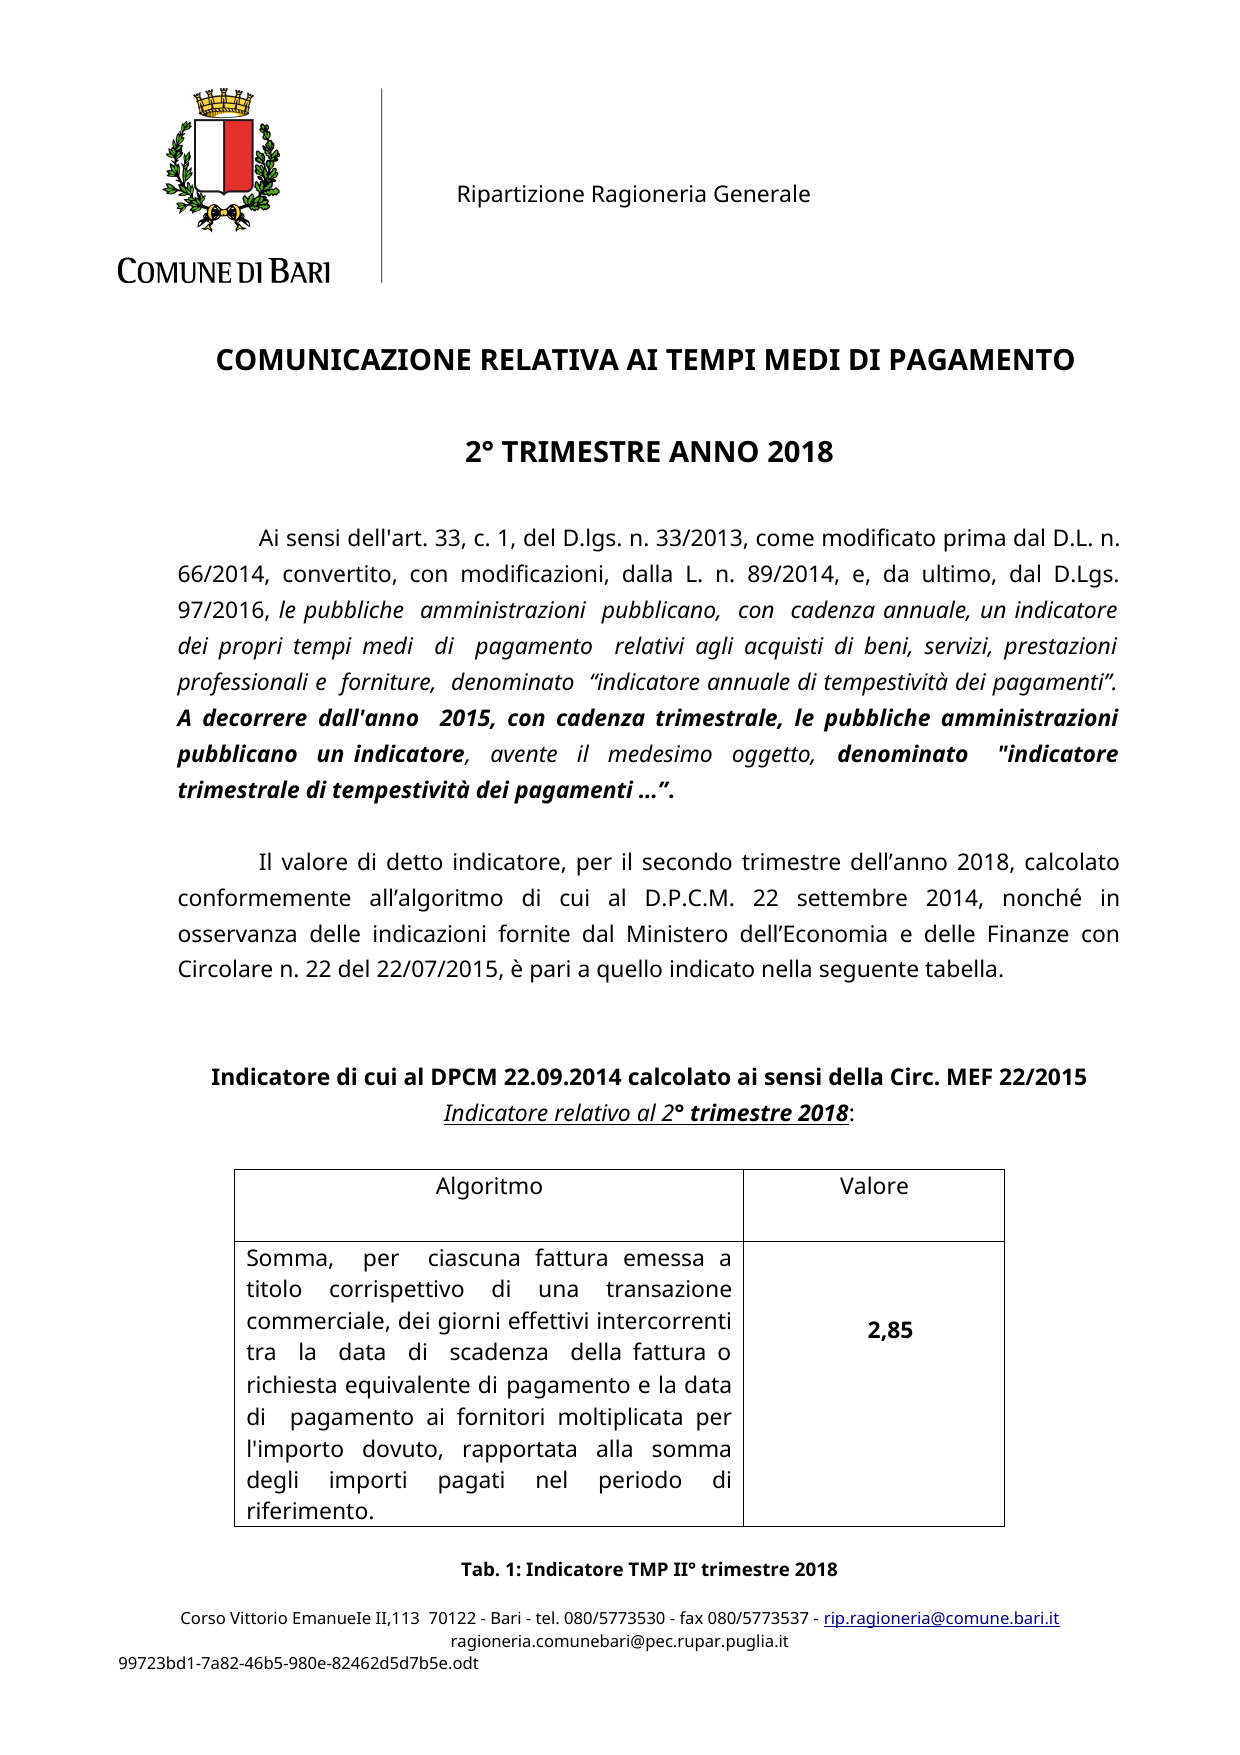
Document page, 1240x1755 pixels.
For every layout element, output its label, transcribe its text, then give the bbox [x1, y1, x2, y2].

text Indicatore relativo al 2° trimestre 2018: [177, 1097, 1121, 1128]
text Ai sensi dell'art. 33, c. 1, del D.lgs. n. 33/2013, come modificato prima dal D.L. n. 66/2014, convertito, con modificazioni, dalla L. n. 89/2014, e, da ultimo, dal D.Lgs. 97/2016, le pubbliche amministrazioni pubblicano, con cadenza annuale, un indicatore dei propri tempi medi di pagamento relativi agli acquisti di beni, servizi, prestazioni professionali e forniture, denominato “indicatore annuale di tempestività dei pagamenti”. A decorrere dall'anno 2015, con cadenza trimestrale, le pubbliche amministrazioni pubblicano un indicatore, avente il medesimo oggetto, denominato "indicatore trimestrale di tempestività dei pagamenti …”. [177, 522, 1121, 805]
table_header Valore [744, 1170, 1004, 1241]
text Il valore di detto indicatore, per il secondo trimestre dell’anno 2018, calcolato conformemente all’algoritmo di cui al D.P.C.M. 22 settembre 2014, nonché in osservanza delle indicazioni fornite dal Ministero dell’Economia e delle Finanze con Circolare n. 22 del 22/07/2015, è pari a quello indicato nella seguente tabella. [177, 846, 1121, 985]
text 2° TRIMESTRE ANNO 2018 [177, 431, 1121, 471]
text Tab. 1: Indicatore TMP II° trimestre 2018 [177, 1557, 1121, 1582]
table_cell 2,85 [744, 1242, 1004, 1526]
table_cell Somma, per ciascuna fattura emessa a titolo corrispettivo di una transazione commerciale, dei giorni effettivi intercorrenti tra la data di scadenza della fattura o richiesta equivalente di pagamento e la data di pagamento ai fornitori moltiplicata per l'importo dovuto, rapportata alla somma degli importi pagati nel periodo di riferimento. [235, 1242, 743, 1526]
table_header Algoritmo [235, 1170, 743, 1241]
text Indicatore di cui al DPCM 22.09.2014 calcolato ai sensi della Circ. MEF 22/2015 [177, 1061, 1121, 1092]
text COMUNICAZIONE RELATIVA AI TEMPI MEDI DI PAGAMENTO [177, 340, 1121, 379]
